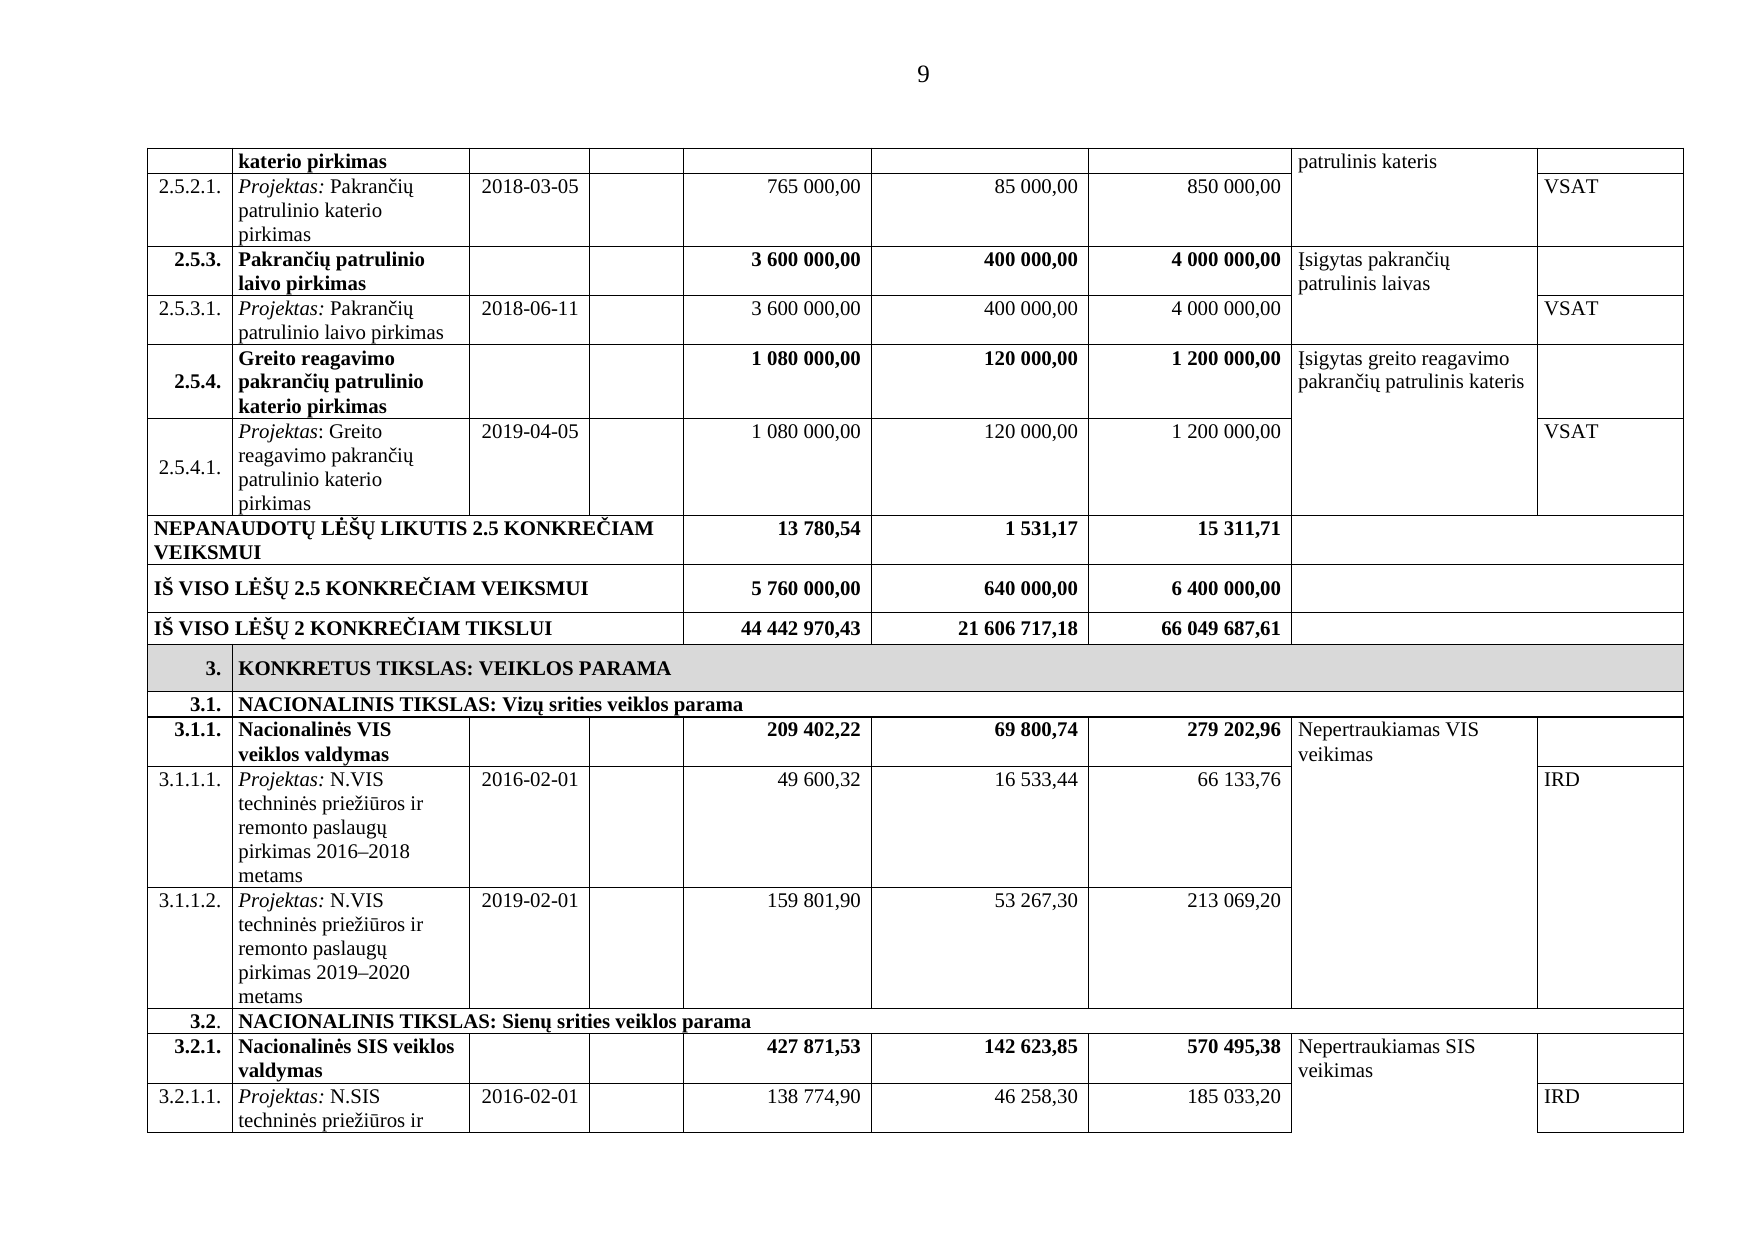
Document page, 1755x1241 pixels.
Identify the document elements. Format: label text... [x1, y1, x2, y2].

table_cell NEPANAUDOTŲ LĖŠŲ LIKUTIS 2.5 KONKREČIAM VEIKSMUI [148, 516, 683, 564]
table_cell 2.5.4.1. [148, 419, 232, 515]
table_cell 1 200 000,00 [1089, 345, 1291, 418]
table_cell [590, 1034, 683, 1082]
table_cell 279 202,96 [1089, 718, 1291, 766]
table_cell [1292, 887, 1537, 1008]
table_cell NACIONALINIS TIKSLAS: Sienų srities veiklos parama [233, 1009, 1683, 1033]
table_cell Projektas: Greito reagavimo pakrančių patrulinio katerio pirkimas [233, 419, 469, 515]
table_cell 427 871,53 [684, 1034, 871, 1082]
table_cell 2.5.4. [148, 345, 232, 418]
table_cell [590, 419, 683, 515]
table_cell Projektas: N.VIS techninės priežiūros ir remonto paslaugų pirkimas 2019–2020 metams [233, 888, 469, 1008]
table_cell 2018-06-11 [470, 296, 589, 344]
table_cell 2.5.3.1. [148, 296, 232, 344]
table_cell 2016-02-01 [470, 1084, 589, 1132]
table_cell [590, 888, 683, 1008]
table_cell 3 600 000,00 [684, 247, 871, 295]
table_cell VSAT [1538, 419, 1683, 515]
table_cell 3.1.1. [148, 718, 232, 766]
table_cell 66 133,76 [1089, 767, 1291, 887]
table_cell [470, 345, 589, 418]
table_cell 850 000,00 [1089, 174, 1291, 246]
table_cell 142 623,85 [872, 1034, 1088, 1082]
table_cell 44 442 970,43 [684, 613, 871, 644]
table_cell 3 600 000,00 [684, 296, 871, 344]
table_cell 400 000,00 [872, 296, 1088, 344]
table_cell 1 080 000,00 [684, 345, 871, 418]
table_cell 159 801,90 [684, 888, 871, 1008]
table_cell 53 267,30 [872, 888, 1088, 1008]
table_cell 120 000,00 [872, 419, 1088, 515]
table_cell 66 049 687,61 [1089, 613, 1291, 644]
table_cell Pakrančių patrulinio laivo pirkimas [233, 247, 469, 295]
table_cell Projektas: Pakrančių patrulinio laivo pirkimas [233, 296, 469, 344]
table_cell [1292, 565, 1683, 612]
table_cell katerio pirkimas [233, 149, 469, 173]
table_cell IŠ VISO LĖŠŲ 2 KONKREČIAM TIKSLUI [148, 613, 683, 644]
table_cell [590, 247, 683, 295]
table_cell [1089, 149, 1291, 173]
table_cell Projektas: N.VIS techninės priežiūros ir remonto paslaugų pirkimas 2016–2018 metams [233, 767, 469, 887]
table_cell 2019-04-05 [470, 419, 589, 515]
table_cell Projektas: Pakrančių patrulinio katerio pirkimas [233, 174, 469, 246]
table_cell IŠ VISO LĖŠŲ 2.5 KONKREČIAM VEIKSMUI [148, 565, 683, 612]
table_cell [872, 149, 1088, 173]
table_cell 6 400 000,00 [1089, 565, 1291, 612]
table_cell [590, 767, 683, 887]
table_cell [1292, 516, 1683, 564]
table_cell 3.1.1.2. [148, 888, 232, 1008]
table_cell [590, 174, 683, 246]
table_cell VSAT [1538, 296, 1683, 344]
table_cell Nacionalinės VIS veiklos valdymas [233, 718, 469, 766]
table_cell [1538, 1034, 1683, 1082]
table_cell 3.2. [148, 1009, 232, 1033]
table_cell 46 258,30 [872, 1084, 1088, 1132]
table_cell 21 606 717,18 [872, 613, 1088, 644]
table_cell 16 533,44 [872, 767, 1088, 887]
table_cell Nepertraukiamas SIS veikimas [1292, 1034, 1537, 1082]
table_cell [1292, 173, 1537, 246]
table_cell [590, 345, 683, 418]
table_cell 185 033,20 [1089, 1084, 1291, 1132]
table_cell IRD [1538, 1084, 1683, 1132]
table_cell [590, 718, 683, 766]
table_cell [1292, 613, 1683, 644]
table_cell [470, 149, 589, 173]
table_cell 120 000,00 [872, 345, 1088, 418]
table_cell [590, 1084, 683, 1132]
table_cell [684, 149, 871, 173]
table_cell 2019-02-01 [470, 888, 589, 1008]
table_cell [1292, 295, 1537, 344]
table_cell [590, 149, 683, 173]
table_cell 3.1.1.1. [148, 767, 232, 887]
table_cell 1 200 000,00 [1089, 419, 1291, 515]
table_cell 85 000,00 [872, 174, 1088, 246]
table_cell 2016-02-01 [470, 767, 589, 887]
table_cell VSAT [1538, 174, 1683, 246]
table_cell 3.2.1.1. [148, 1084, 232, 1132]
table_cell 2.5.2.1. [148, 174, 232, 246]
table_cell Įsigytas greito reagavimo pakrančių patrulinis kateris [1292, 345, 1537, 515]
table_cell 765 000,00 [684, 174, 871, 246]
table_cell 400 000,00 [872, 247, 1088, 295]
table_cell 570 495,38 [1089, 1034, 1291, 1082]
table_cell 4 000 000,00 [1089, 296, 1291, 344]
table_cell 1 531,17 [872, 516, 1088, 564]
table_cell 1 080 000,00 [684, 419, 871, 515]
table_cell 5 760 000,00 [684, 565, 871, 612]
table_cell [1538, 247, 1683, 295]
table_cell [470, 1034, 589, 1082]
table_cell NACIONALINIS TIKSLAS: Vizų srities veiklos parama [233, 692, 1683, 716]
table_cell 209 402,22 [684, 718, 871, 766]
table_cell KONKRETUS TIKSLAS: VEIKLOS PARAMA [233, 645, 1683, 691]
table_cell 138 774,90 [684, 1084, 871, 1132]
table_cell [1538, 345, 1683, 418]
table_cell Nacionalinės SIS veiklos valdymas [233, 1034, 469, 1082]
table_cell [1538, 149, 1683, 173]
table_cell 4 000 000,00 [1089, 247, 1291, 295]
table_cell 3. [148, 645, 232, 691]
table_cell [148, 149, 232, 173]
table_cell 13 780,54 [684, 516, 871, 564]
table_cell 2018-03-05 [470, 174, 589, 246]
table_cell 640 000,00 [872, 565, 1088, 612]
table_cell 49 600,32 [684, 767, 871, 887]
table_cell [470, 718, 589, 766]
table_cell [470, 247, 589, 295]
table_cell 213 069,20 [1089, 888, 1291, 1008]
table_cell patrulinis kateris [1292, 149, 1537, 173]
table_cell [1292, 1083, 1537, 1132]
table_cell IRD [1538, 767, 1683, 1008]
table_cell Projektas: N.SIS techninės priežiūros ir [233, 1084, 469, 1132]
table_cell 15 311,71 [1089, 516, 1291, 564]
table_cell 69 800,74 [872, 718, 1088, 766]
table_cell Nepertraukiamas VIS veikimas [1292, 718, 1537, 887]
table_cell 3.2.1. [148, 1034, 232, 1082]
table_cell 3.1. [148, 692, 232, 716]
table_cell Greito reagavimo pakrančių patrulinio katerio pirkimas [233, 345, 469, 418]
table_cell Įsigytas pakrančių patrulinis laivas [1292, 247, 1537, 295]
table_cell [590, 296, 683, 344]
table_cell 2.5.3. [148, 247, 232, 295]
table_cell [1538, 718, 1683, 766]
